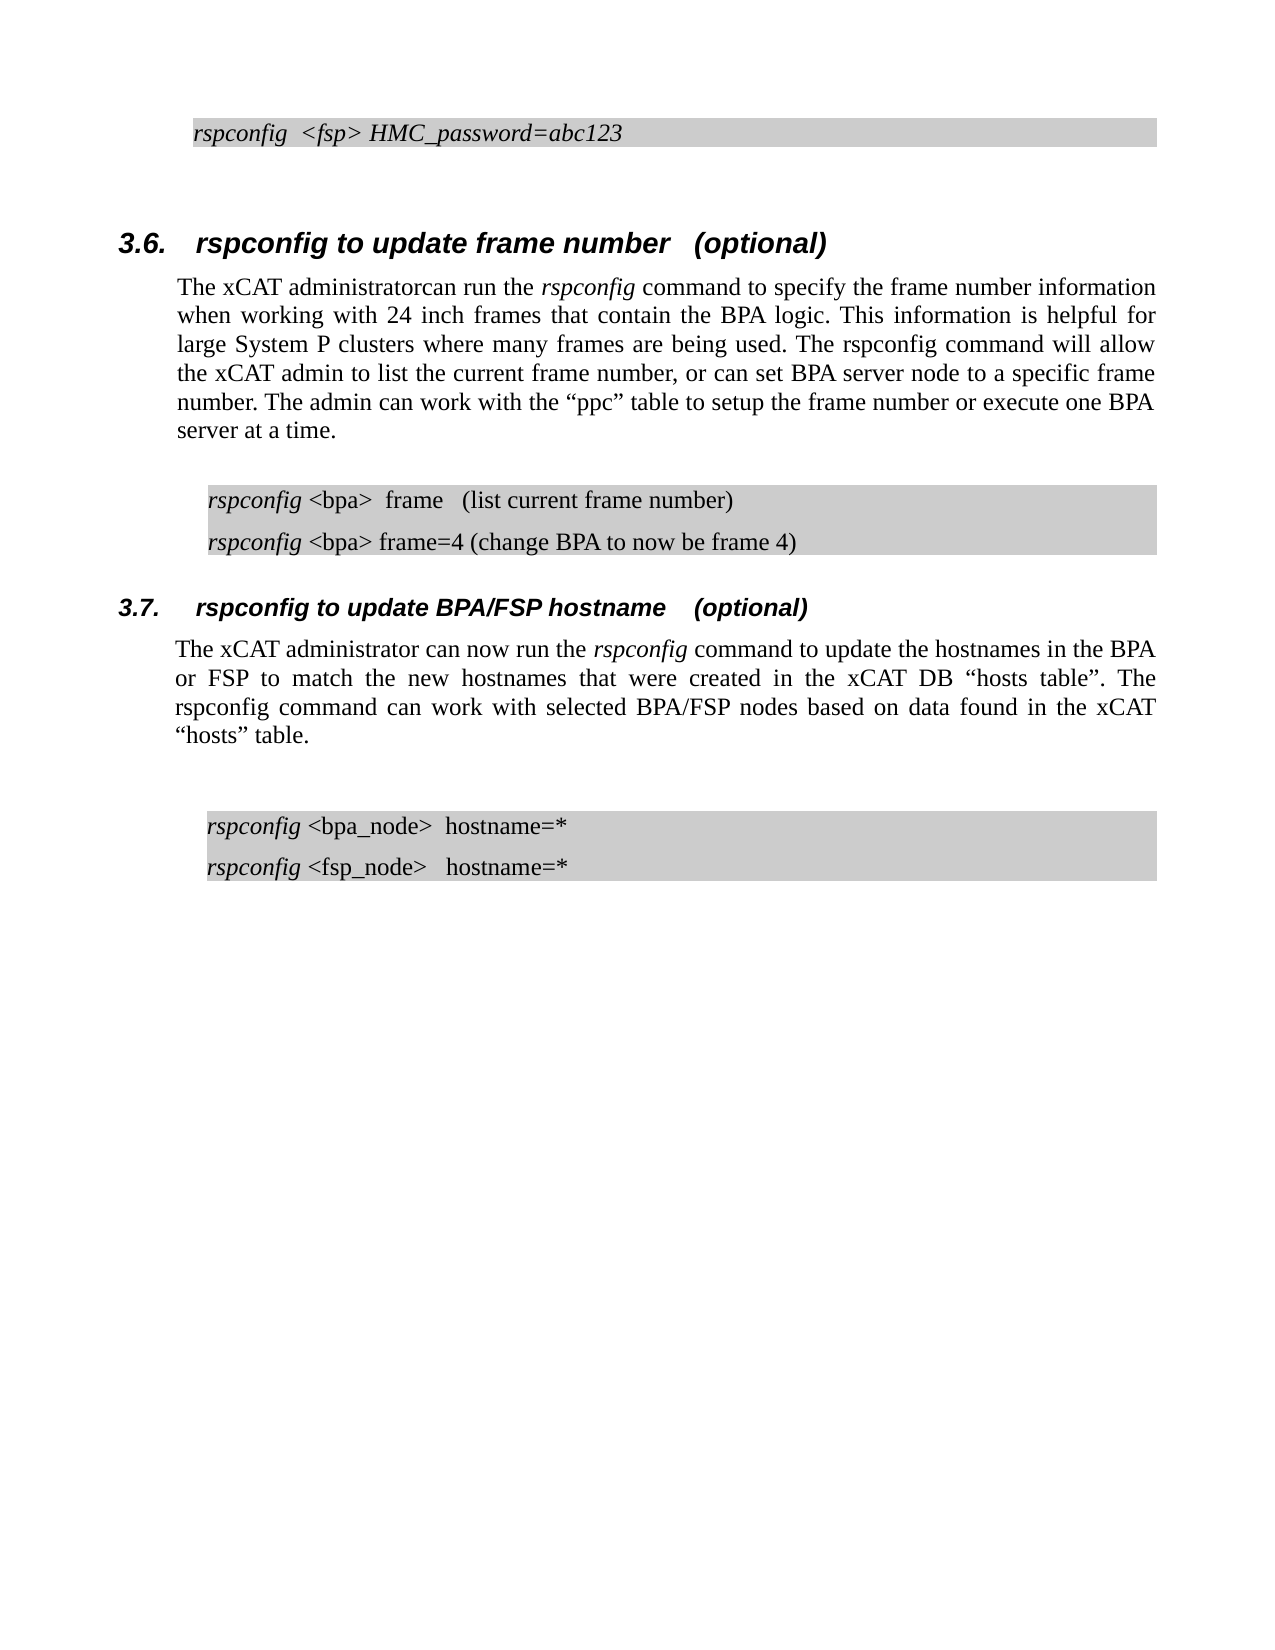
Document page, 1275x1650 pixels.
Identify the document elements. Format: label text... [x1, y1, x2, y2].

list rspconfig <bpa> frame (list current frame number) [208, 485, 1157, 514]
list rspconfig <fsp> HMC_password=abc123 [193, 118, 1157, 147]
text rspconfig <fsp_node> hostname=* [207, 852, 1157, 881]
text rspconfig <bpa_node> hostname=* [207, 811, 1157, 840]
text The xCAT administrator can now run the rspconfig command to update the hostnames in the BPA or FSP to match the new hostnames that were created in the xCAT DB “hosts table”. The rspconfig command can work with selected BPA/FSP nodes based on data found in the xCAT “hosts” table. [175, 634, 1157, 749]
text The xCAT administratorcan run the rspconfig command to specify the frame number information when working with 24 inch frames that contain the BPA logic. This information is helpful for large System P clusters where many frames are being used. The rspconfig command will allow the xCAT admin to list the current frame number, or can set BPA server node to a specific frame number. The admin can work with the “ppc” table to setup the frame number or execute one BPA server at a time. [177, 272, 1157, 444]
text rspconfig <bpa> frame=4 (change BPA to now be frame 4) [208, 527, 1157, 555]
subtitle rspconfig to update BPA/FSP hostname (optional) [118, 593, 1157, 622]
subtitle rspconfig to update frame number (optional) [118, 226, 1157, 259]
